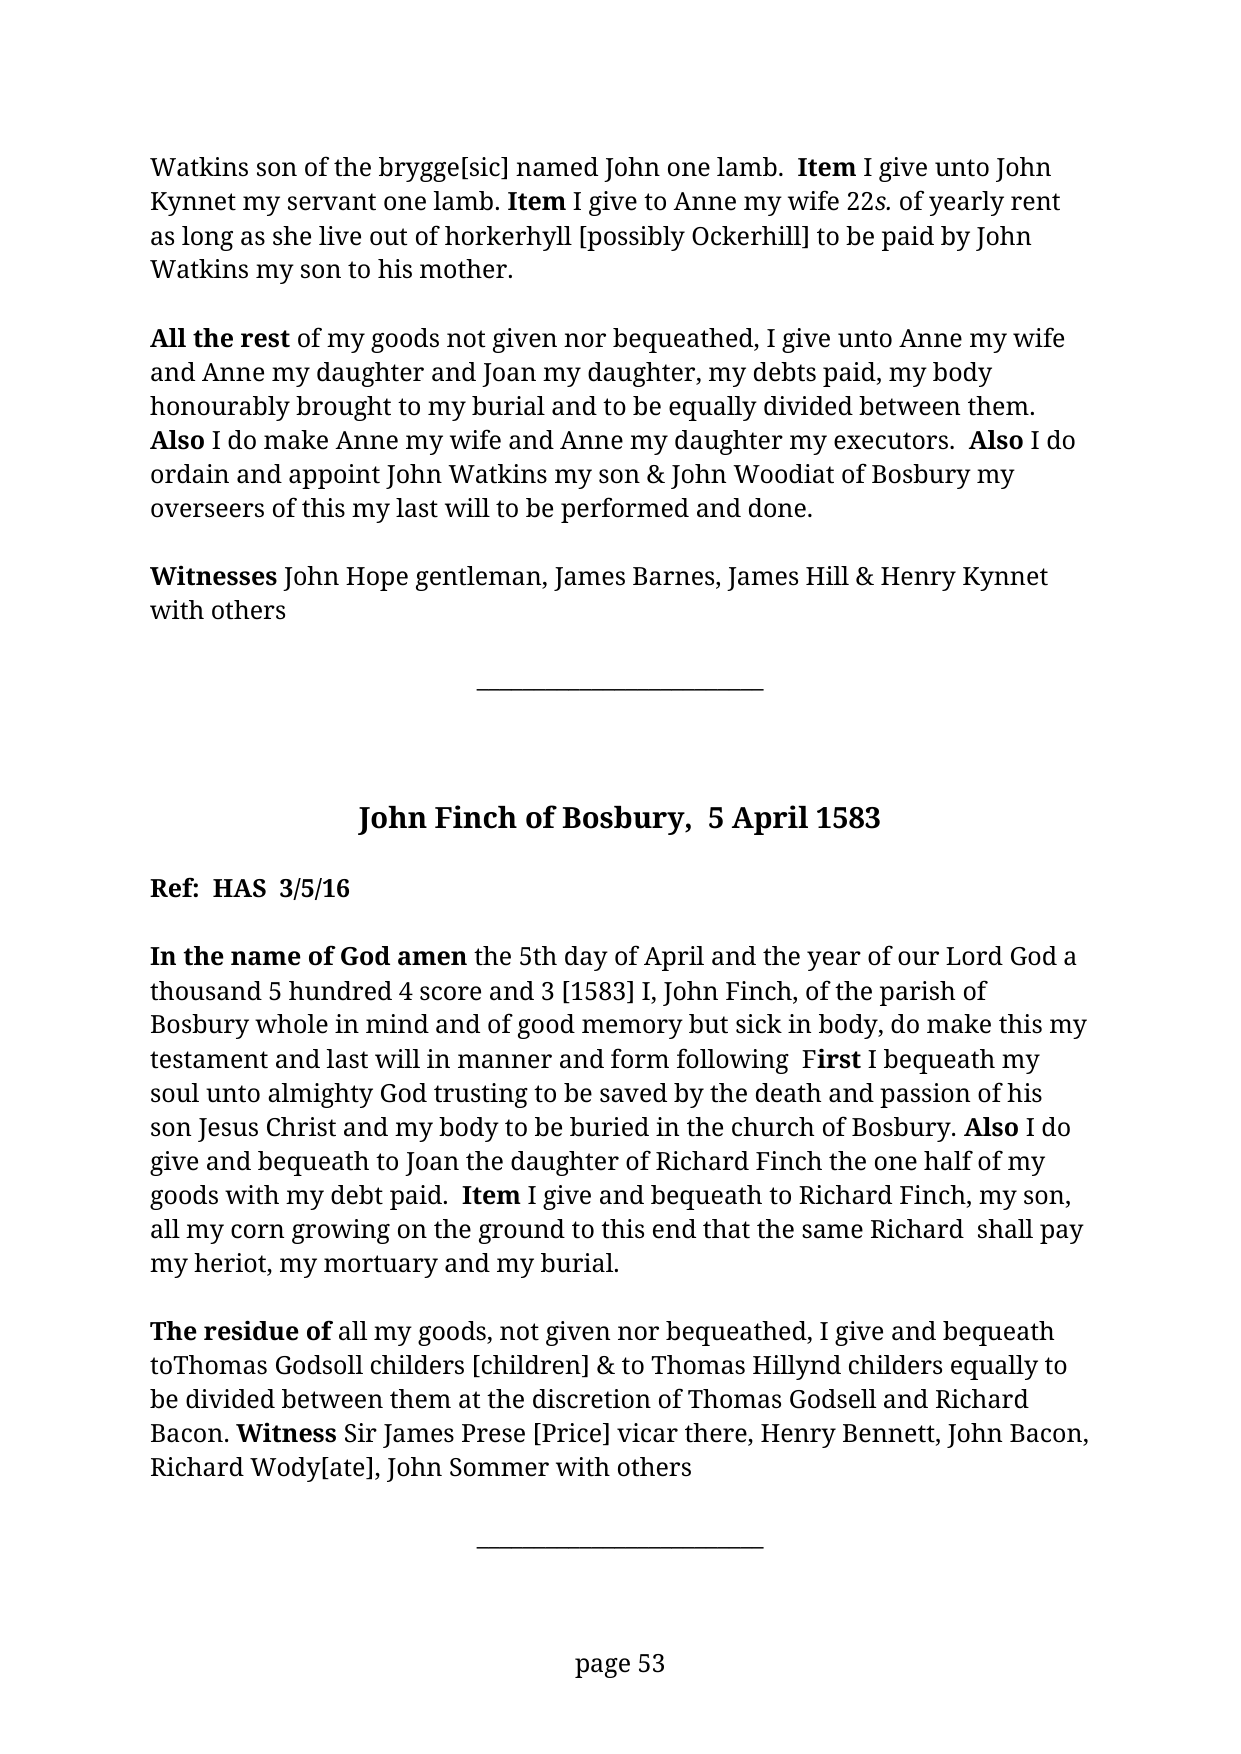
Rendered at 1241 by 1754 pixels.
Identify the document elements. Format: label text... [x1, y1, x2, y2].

text Watkins son of the brygge[sic] named John one lamb. Item I give unto John Kynnet my servant one lamb. Item I give to Anne my wife 22s. of yearly rent as long as she live out of horkerhyll [possibly Ockerhill] to be paid by John Watkins my son to his mother. [150, 150, 1090, 286]
text _________________________ [150, 661, 1090, 695]
text In the name of God amen the 5th day of April and the year of our Lord God a thousand 5 hundred 4 score and 3 [1583] I, John Finch, of the parish of Bosbury whole in mind and of good memory but sick in body, do make this my testament and last will in manner and form following First I bequeath my soul unto almighty God trusting to be saved by the death and passion of his son Jesus Christ and my body to be buried in the church of Bosbury. Also I do give and bequeath to Joan the daughter of Richard Finch the one half of my goods with my debt paid. Item I give and bequeath to Richard Finch, my son, all my corn growing on the ground to this end that the same Richard shall pay my heriot, my mortuary and my burial. [150, 939, 1090, 1280]
text Ref: HAS 3/5/16 [150, 871, 1090, 905]
text John Finch of Bosbury, 5 April 1583 [150, 797, 1090, 837]
text _________________________ [150, 1518, 1090, 1552]
text The residue of all my goods, not given nor bequeathed, I give and bequeath toThomas Godsoll childers [children] & to Thomas Hillynd childers equally to be divided between them at the discretion of Thomas Godsell and Richard Bacon. Witness Sir James Prese [Price] vicar there, Henry Bennett, John Bacon, Richard Wody[ate], John Sommer with others [150, 1314, 1090, 1484]
text All the rest of my goods not given nor bequeathed, I give unto Anne my wife and Anne my daughter and Joan my daughter, my debts paid, my body honourably brought to my burial and to be equally divided between them. Also I do make Anne my wife and Anne my daughter my executors. Also I do ordain and appoint John Watkins my son & John Woodiat of Bosbury my overseers of this my last will to be performed and done. [150, 320, 1090, 525]
text Witnesses John Hope gentleman, James Barnes, James Hill & Henry Kynnet with others [150, 559, 1090, 627]
